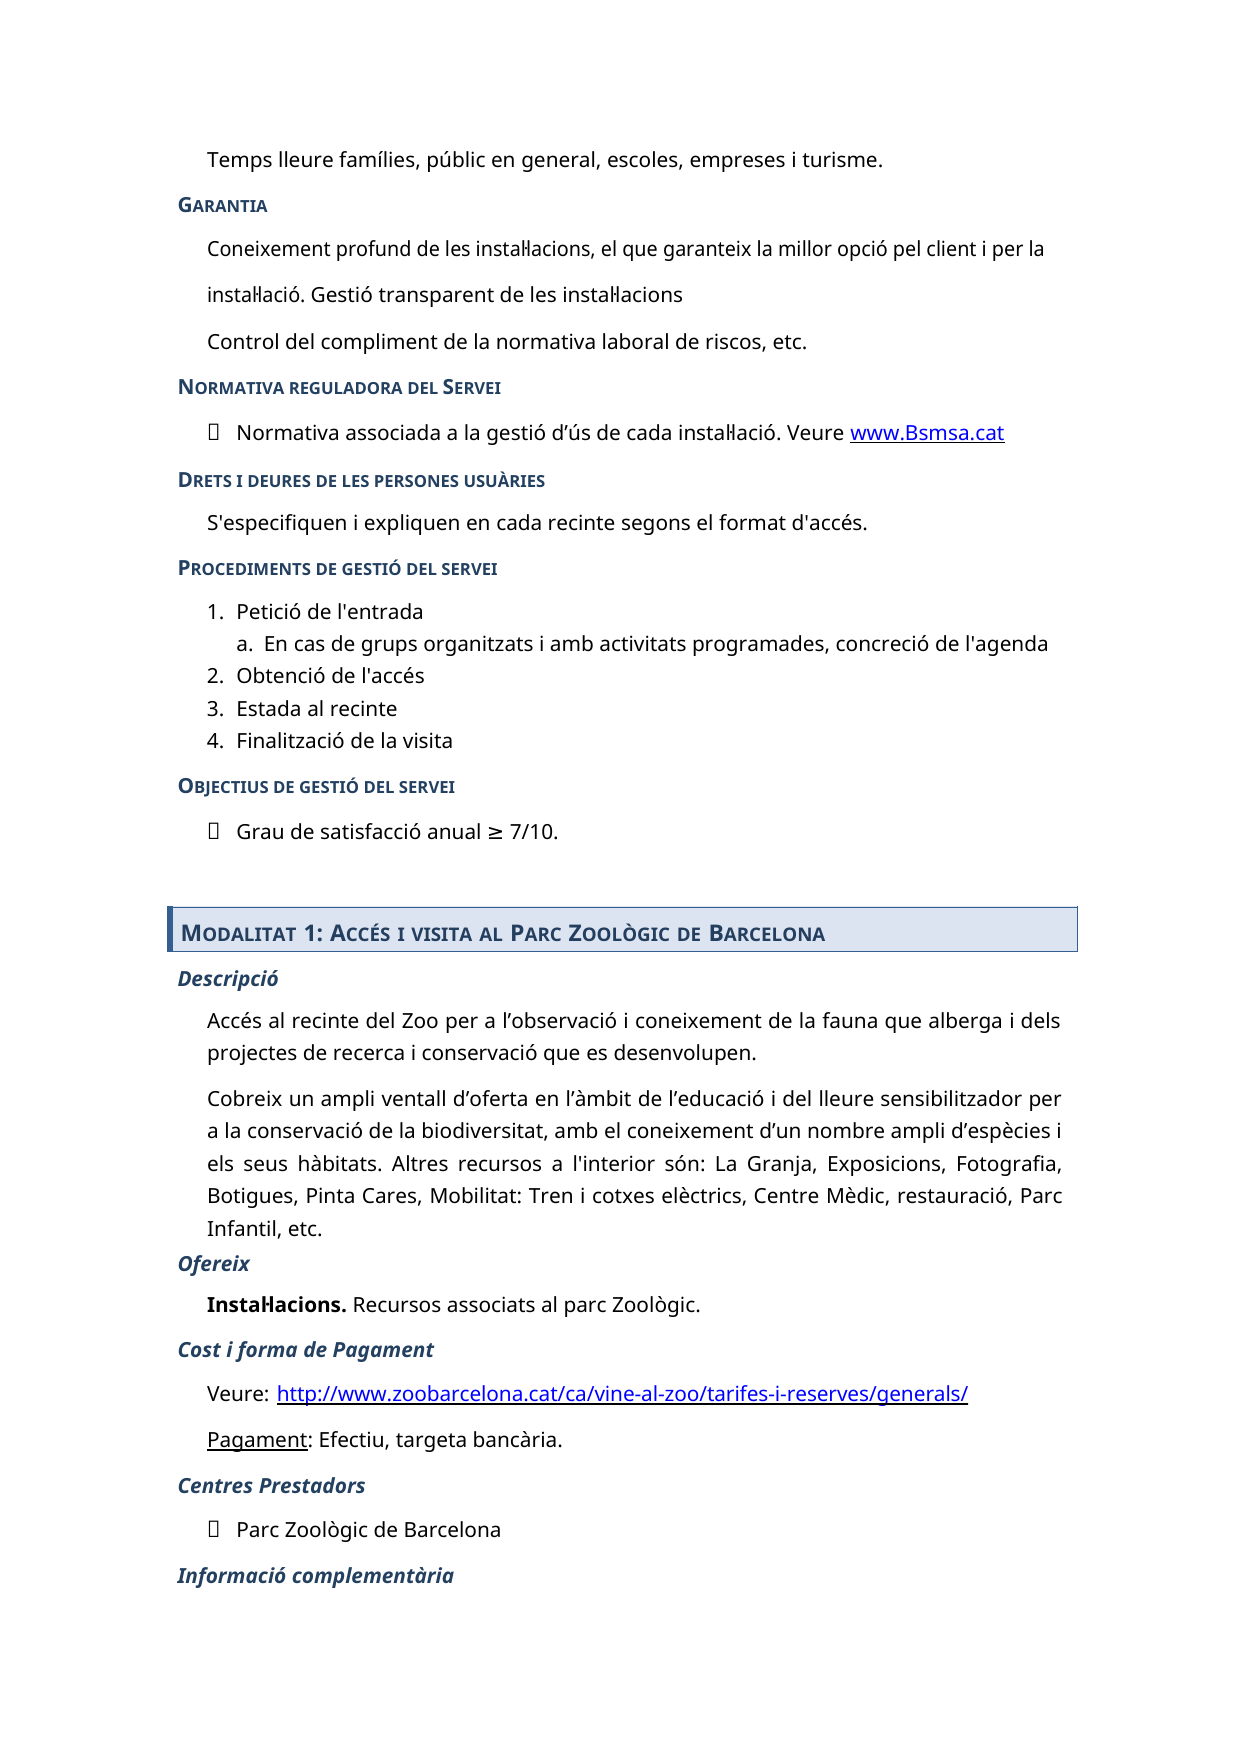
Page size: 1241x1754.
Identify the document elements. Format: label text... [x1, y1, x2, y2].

list Normativa associada a la gestió d’ús de cada instal·lació. Veure www.Bsmsa.cat [207, 416, 1090, 447]
text Accés al recinte del Zoo per a l’observació i coneixement de la fauna que alberga i dels projectes de recerca i conservació que es desenvolupen. [207, 1006, 1062, 1067]
subtitle Descripció [177, 964, 1090, 993]
list Grau de satisfacció anual ≥ 7/10. [207, 815, 1090, 846]
text PROCEDIMENTS DE GESTIÓ DEL SERVEI [177, 553, 1090, 582]
subtitle Cost i forma de Pagament [177, 1336, 1090, 1364]
subtitle Informació complementària [177, 1561, 1090, 1589]
subtitle Centres Prestadors [177, 1471, 1090, 1500]
table_header MODALITAT 1: ACCÉS I VISITA AL PARC ZOOLÒGIC DE BARCELONA [173, 908, 1077, 951]
text Control del compliment de la normativa laboral de riscos, etc. [207, 327, 1090, 355]
subtitle Ofereix [177, 1249, 1090, 1277]
text a. En cas de grups organitzats i amb activitats programades, concreció de l'agenda [236, 629, 1090, 658]
text Cobreix un ampli ventall d’oferta en l’àmbit de l’educació i del lleure sensibilitzador per a la conservació de la biodiversitat, amb el coneixement d’un nombre ampli d’espècies i els seus hàbitats. Altres recursos a l'interior són: La Granja, Exposicions, Fotografia, Botigues, Pinta Cares, Mobilitat: Tren i cotxes elèctrics, Centre Mèdic, restauració, Parc Infantil, etc. [207, 1084, 1063, 1243]
list Finalització de la visita [207, 726, 1090, 755]
text Veure: http://www.zoobarcelona.cat/ca/vine-al-zoo/tarifes-i-reserves/generals/ [207, 1379, 1090, 1408]
text Coneixement profund de les instal·lacions, el que garanteix la millor opció pel client i per la instal·lació. Gestió transparent de les instal·lacions [207, 234, 1058, 309]
list Estada al recinte [207, 694, 1090, 722]
text S'especifiquen i expliquen en cada recinte segons el format d'accés. [207, 508, 1090, 537]
list Petició de l'entrada [207, 597, 1090, 626]
text Pagament: Efectiu, targeta bancària. [207, 1425, 1090, 1454]
text Instal·lacions. Recursos associats al parc Zoològic. [207, 1291, 1090, 1319]
text Temps lleure famílies, públic en general, escoles, empreses i turisme. [207, 145, 1090, 174]
text NORMATIVA REGULADORA DEL SERVEI [177, 372, 1090, 400]
list Parc Zoològic de Barcelona [207, 1513, 1090, 1544]
text DRETS I DEURES DE LES PERSONES USUÀRIES [177, 465, 1090, 493]
list Obtenció de l'accés [207, 662, 1090, 690]
text GARANTIA [177, 191, 1090, 219]
text OBJECTIUS DE GESTIÓ DEL SERVEI [177, 771, 1090, 800]
